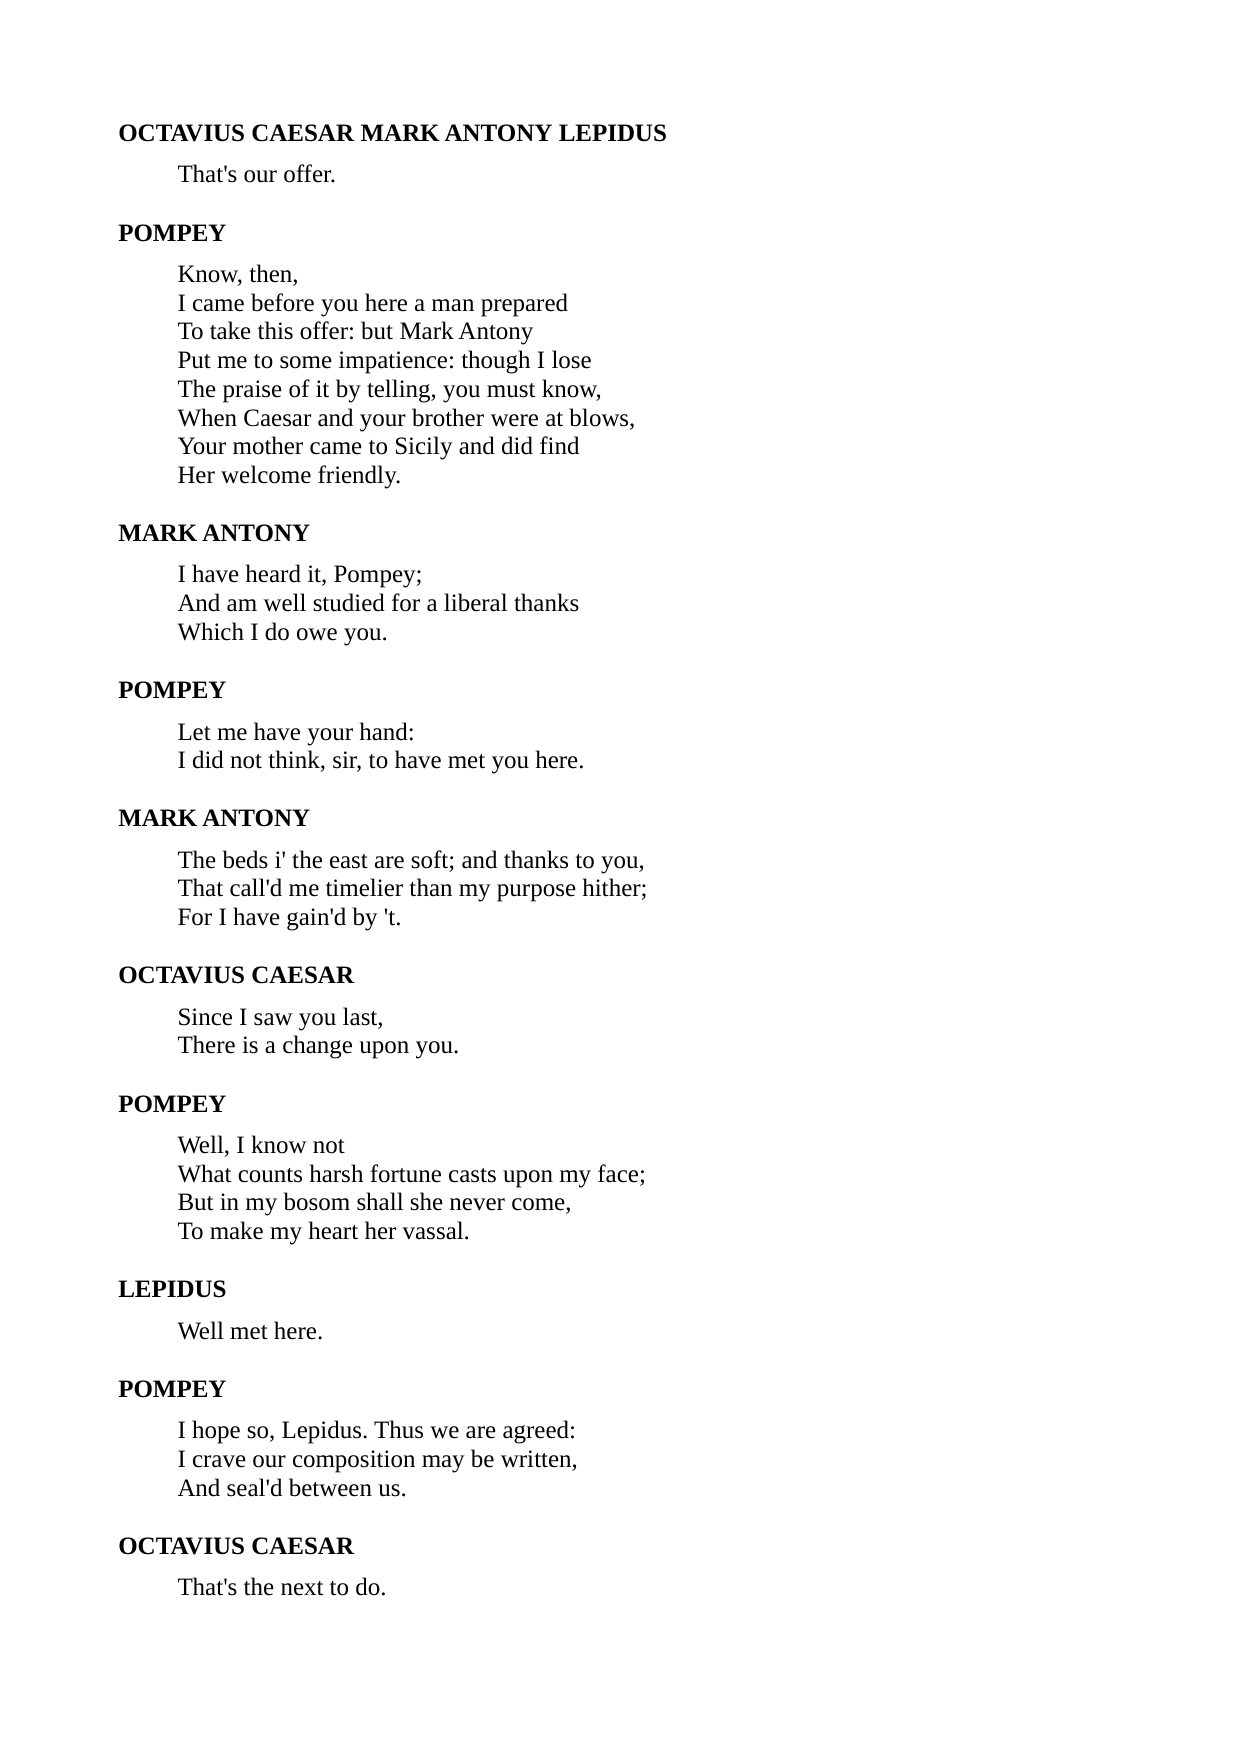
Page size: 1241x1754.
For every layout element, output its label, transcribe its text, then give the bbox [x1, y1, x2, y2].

text Well met here. [177, 1316, 1063, 1344]
text Well, I know not What counts harsh fortune casts upon my face; But in my bosom shall she never come, To make my heart her vassal. [177, 1130, 1063, 1245]
text POMPEY [118, 1374, 1122, 1403]
text MARK ANTONY [118, 803, 1122, 832]
text OCTAVIUS CAESAR [118, 961, 1122, 989]
text The beds i' the east are soft; and thanks to you, That call'd me timelier than my purpose hither; For I have gain'd by 't. [177, 845, 1063, 931]
text Since I saw you last, There is a change upon you. [177, 1002, 1063, 1059]
text That's the next to do. [177, 1572, 1063, 1601]
text OCTAVIUS CAESAR MARK ANTONY LEPIDUS [118, 118, 1122, 147]
text OCTAVIUS CAESAR [118, 1531, 1122, 1560]
text LEPIDUS [118, 1274, 1122, 1303]
text Know, then, I came before you here a man prepared To take this offer: but Mark Antony Put me to some impatience: though I lose The praise of it by telling, you must know, When Caesar and your brother were at blows, Your mother came to Sicily and did find Her welcome friendly. [177, 259, 1063, 489]
text MARK ANTONY [118, 518, 1122, 547]
text POMPEY [118, 1089, 1122, 1117]
text That's our offer. [177, 159, 1063, 188]
text I hope so, Lepidus. Thus we are agreed: I crave our composition may be written, And seal'd between us. [177, 1415, 1063, 1501]
text I have heard it, Pompey; And am well studied for a liberal thanks Which I do owe you. [177, 559, 1063, 646]
text POMPEY [118, 675, 1122, 704]
text POMPEY [118, 218, 1122, 246]
text Let me have your hand: I did not think, sir, to have met you here. [177, 717, 1063, 774]
